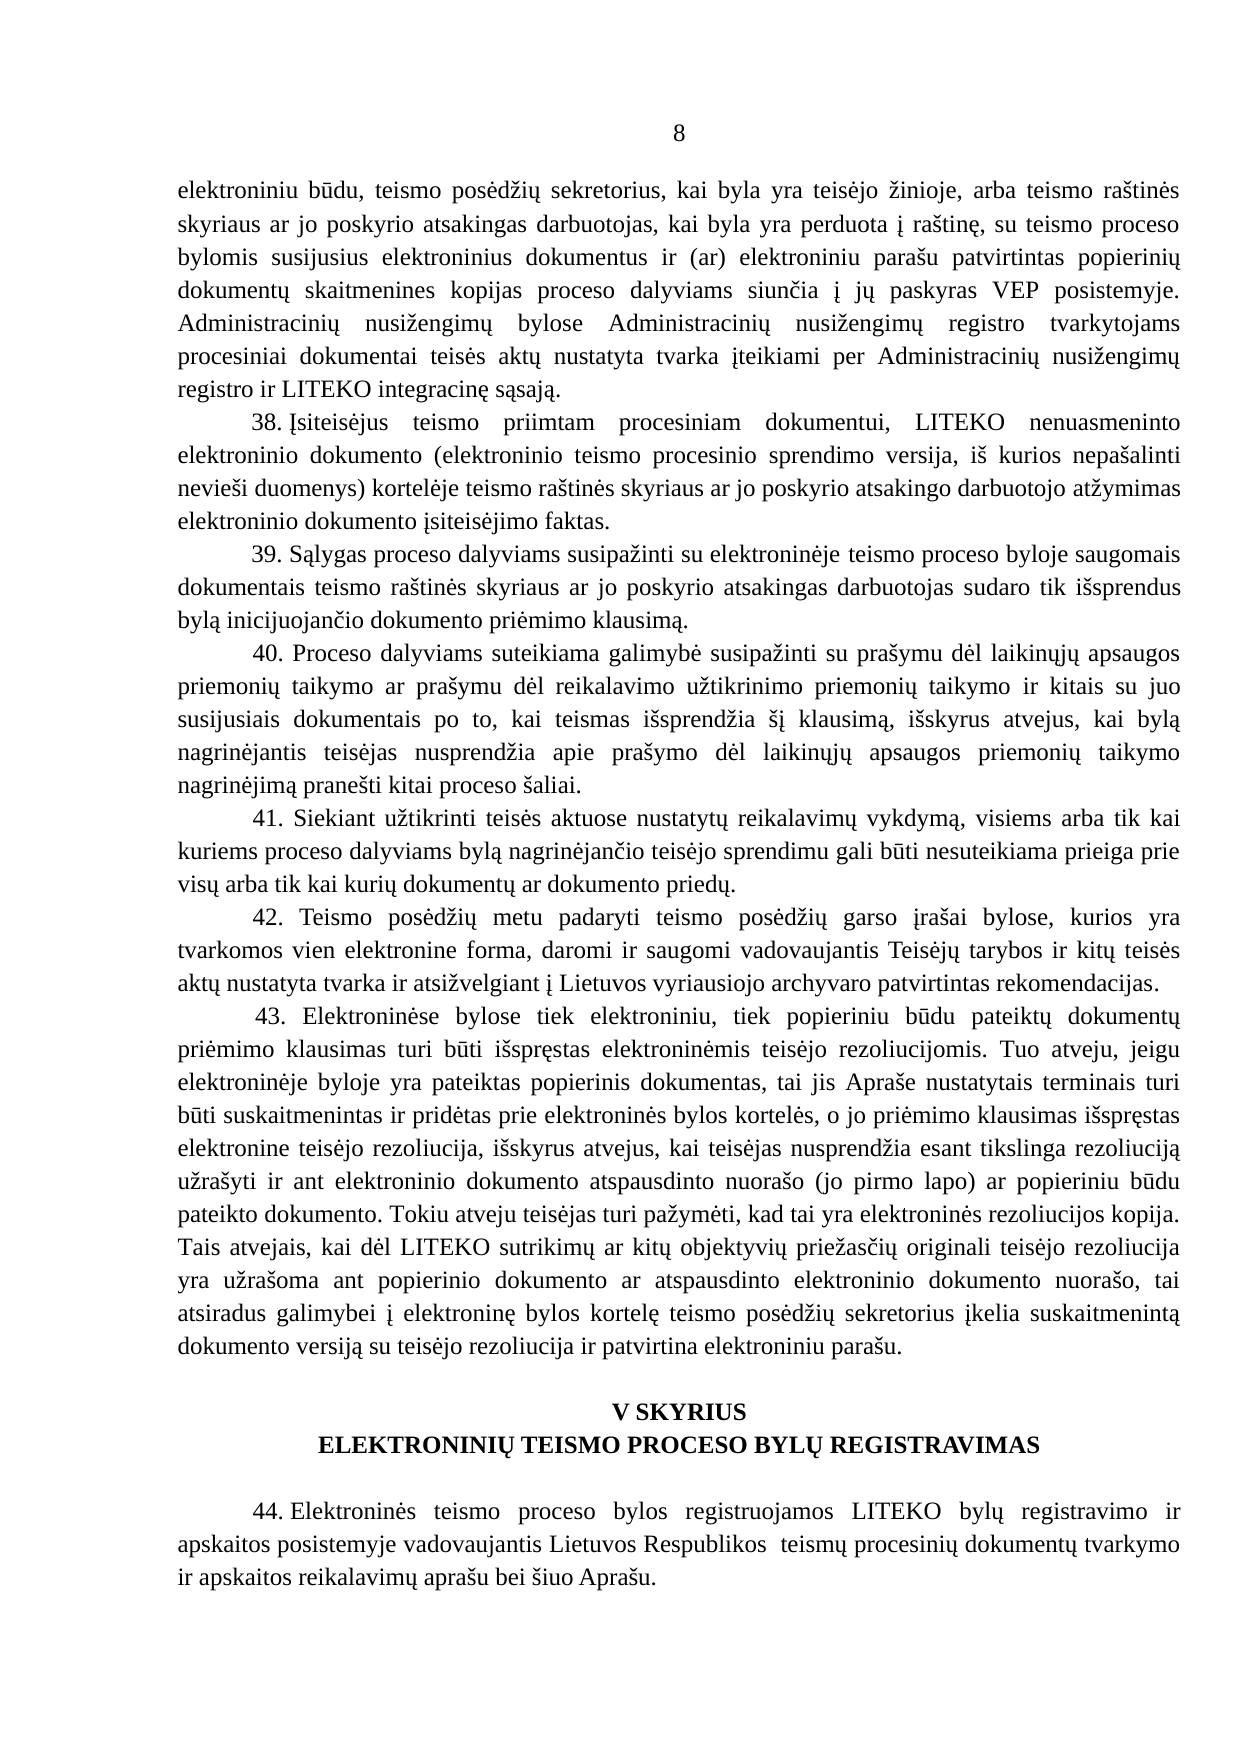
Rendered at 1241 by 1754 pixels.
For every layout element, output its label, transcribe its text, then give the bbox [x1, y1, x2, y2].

text 44. Elektroninės teismo proceso bylos registruojamos LITEKO bylų registravimo ir apskaitos posistemyje vadovaujantis Lietuvos Respublikos teismų procesinių dokumentų tvarkymo ir apskaitos reikalavimų aprašu bei šiuo Aprašu. [177, 1496, 1181, 1591]
text V SKYRIUS [177, 1397, 1181, 1426]
text 38. Įsiteisėjus teismo priimtam procesiniam dokumentui, LITEKO nenuasmeninto elektroninio dokumento (elektroninio teismo procesinio sprendimo versija, iš kurios nepašalinti nevieši duomenys) kortelėje teismo raštinės skyriaus ar jo poskyrio atsakingo darbuotojo atžymimas elektroninio dokumento įsiteisėjimo faktas. [177, 407, 1181, 534]
text elektroniniu būdu, teismo posėdžių sekretorius, kai byla yra teisėjo žinioje, arba teismo raštinės skyriaus ar jo poskyrio atsakingas darbuotojas, kai byla yra perduota į raštinę, su teismo proceso bylomis susijusius elektroninius dokumentus ir (ar) elektroniniu parašu patvirtintas popierinių dokumentų skaitmenines kopijas proceso dalyviams siunčia į jų paskyras VEP posistemyje. Administracinių nusižengimų bylose Administracinių nusižengimų registro tvarkytojams procesiniai dokumentai teisės aktų nustatyta tvarka įteikiami per Administracinių nusižengimų registro ir LITEKO integracinę sąsają. [177, 176, 1181, 402]
text 41. Siekiant užtikrinti teisės aktuose nustatytų reikalavimų vykdymą, visiems arba tik kai kuriems proceso dalyviams bylą nagrinėjančio teisėjo sprendimu gali būti nesuteikiama prieiga prie visų arba tik kai kurių dokumentų ar dokumento priedų. [177, 803, 1181, 898]
text ELEKTRONINIŲ TEISMO PROCESO BYLŲ REGISTRAVIMAS [177, 1430, 1181, 1459]
text 43. Elektroninėse bylose tiek elektroniniu, tiek popieriniu būdu pateiktų dokumentų priėmimo klausimas turi būti išspręstas elektroninėmis teisėjo rezoliucijomis. Tuo atveju, jeigu elektroninėje byloje yra pateiktas popierinis dokumentas, tai jis Apraše nustatytais terminais turi būti suskaitmenintas ir pridėtas prie elektroninės bylos kortelės, o jo priėmimo klausimas išspręstas elektronine teisėjo rezoliucija, išskyrus atvejus, kai teisėjas nusprendžia esant tikslinga rezoliuciją užrašyti ir ant elektroninio dokumento atspausdinto nuorašo (jo pirmo lapo) ar popieriniu būdu pateikto dokumento. Tokiu atveju teisėjas turi pažymėti, kad tai yra elektroninės rezoliucijos kopija. Tais atvejais, kai dėl LITEKO sutrikimų ar kitų objektyvių priežasčių originali teisėjo rezoliucija yra užrašoma ant popierinio dokumento ar atspausdinto elektroninio dokumento nuorašo, tai atsiradus galimybei į elektroninę bylos kortelę teismo posėdžių sekretorius įkelia suskaitmenintą dokumento versiją su teisėjo rezoliucija ir patvirtina elektroniniu parašu. [177, 1001, 1181, 1360]
text 42. Teismo posėdžių metu padaryti teismo posėdžių garso įrašai bylose, kurios yra tvarkomos vien elektronine forma, daromi ir saugomi vadovaujantis Teisėjų tarybos ir kitų teisės aktų nustatyta tvarka ir atsižvelgiant į Lietuvos vyriausiojo archyvaro patvirtintas rekomendacijas. [177, 902, 1181, 997]
text 39. Sąlygas proceso dalyviams susipažinti su elektroninėje teismo proceso byloje saugomais dokumentais teismo raštinės skyriaus ar jo poskyrio atsakingas darbuotojas sudaro tik išsprendus bylą inicijuojančio dokumento priėmimo klausimą. [177, 539, 1181, 634]
text 40. Proceso dalyviams suteikiama galimybė susipažinti su prašymu dėl laikinųjų apsaugos priemonių taikymo ar prašymu dėl reikalavimo užtikrinimo priemonių taikymo ir kitais su juo susijusiais dokumentais po to, kai teismas išsprendžia šį klausimą, išskyrus atvejus, kai bylą nagrinėjantis teisėjas nusprendžia apie prašymo dėl laikinųjų apsaugos priemonių taikymo nagrinėjimą pranešti kitai proceso šaliai. [177, 638, 1181, 799]
